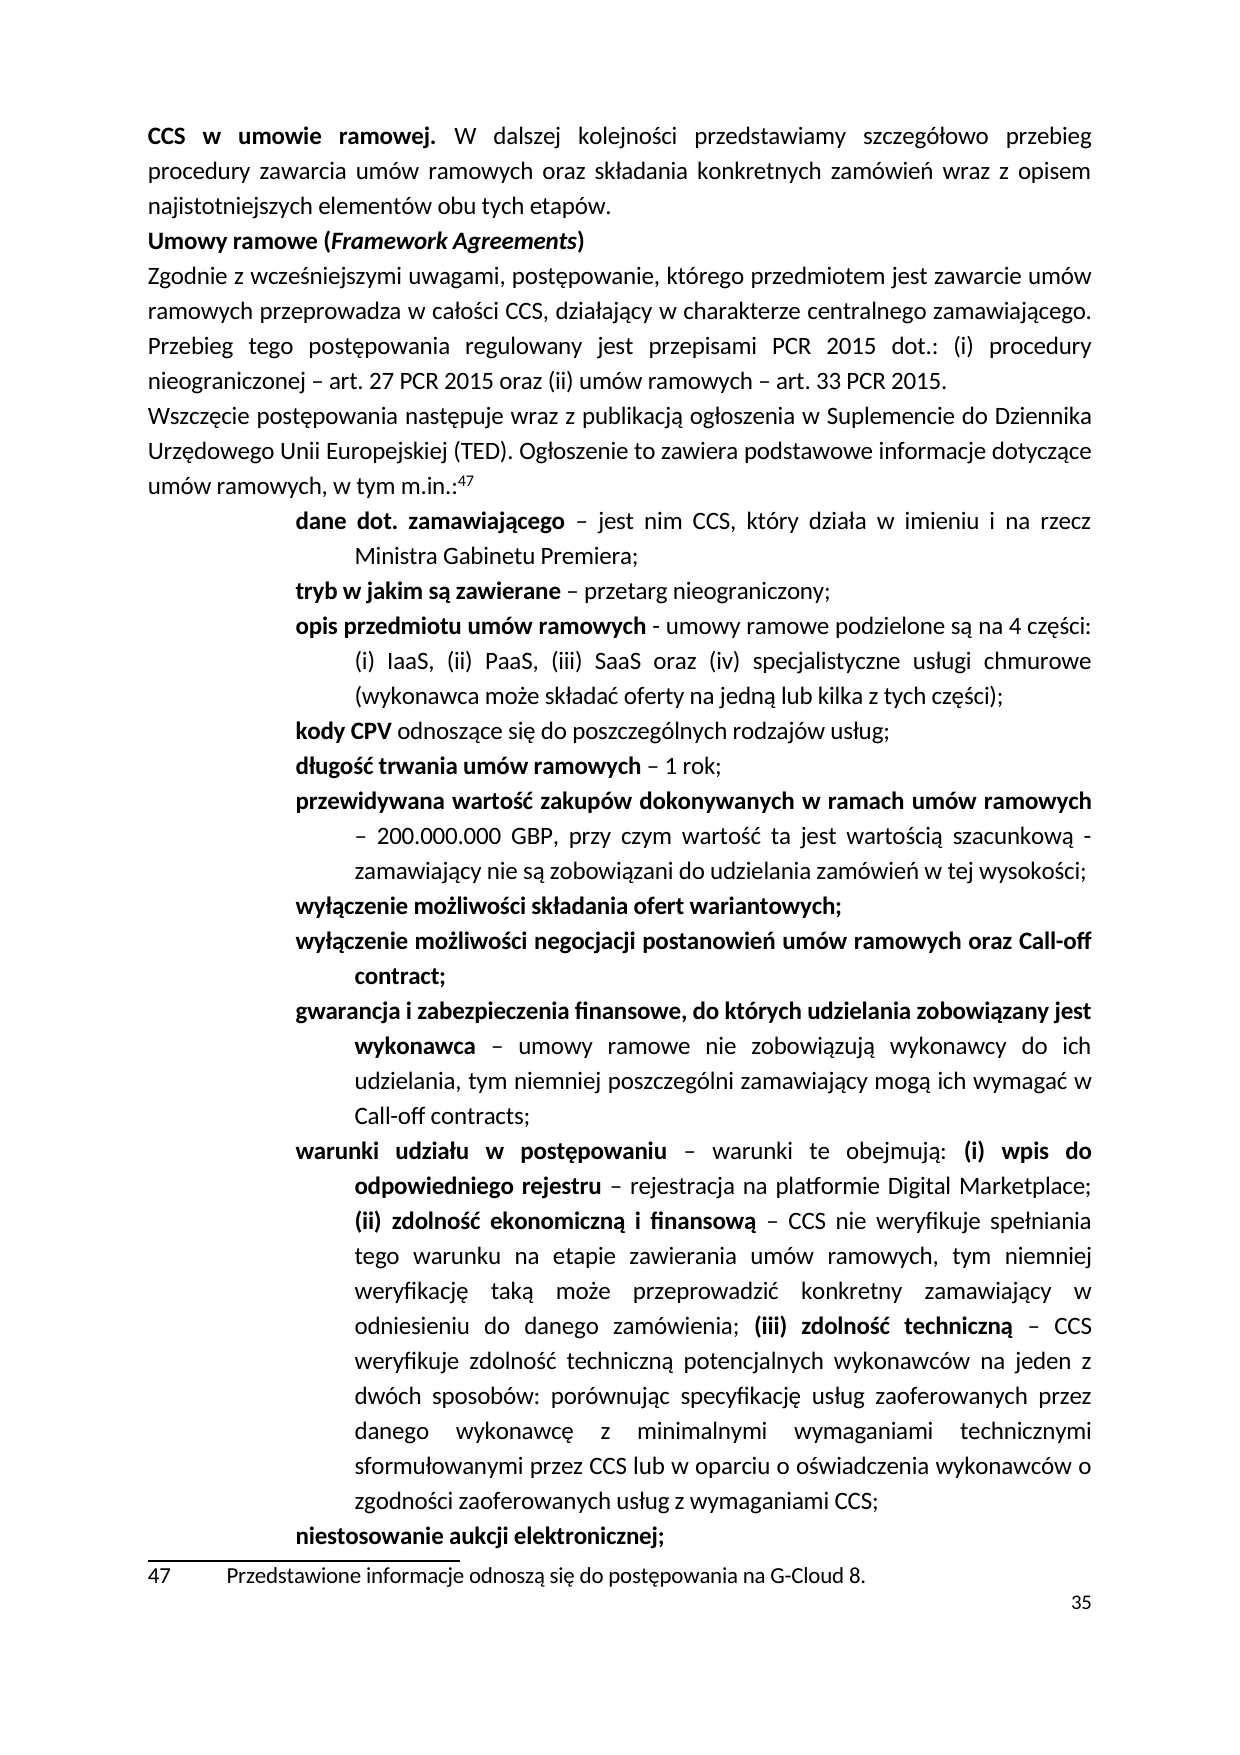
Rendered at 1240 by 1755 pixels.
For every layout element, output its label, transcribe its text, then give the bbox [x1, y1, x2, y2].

subtitle CCS w umowie ramowej. W dalszej kolejności przedstawiamy szczegółowo przebieg procedury zawarcia umów ramowych oraz składania konkretnych zamówień wraz z opisem najistotniejszych elementów obu tych etapów. [148, 120, 1092, 221]
subtitle przewidywana wartość zakupów dokonywanych w ramach umów ramowych – 200.000.000 GBP, przy czym wartość ta jest wartością szacunkową - zamawiający nie są zobowiązani do udzielania zamówień w tej wysokości; [295, 785, 1092, 886]
subtitle długość trwania umów ramowych – 1 rok; [295, 750, 1092, 781]
subtitle Wszczęcie postępowania następuje wraz z publikacją ogłoszenia w Suplemencie do Dziennika Urzędowego Unii Europejskiej (TED). Ogłoszenie to zawiera podstawowe informacje dotyczące umów ramowych, w tym m.in.: [148, 400, 1092, 501]
text Przedstawione informacje odnoszą się do postępowania na G-Cloud 8. [148, 1561, 1092, 1589]
subtitle opis przedmiotu umów ramowych - umowy ramowe podzielone są na 4 części: (i) IaaS, (ii) PaaS, (iii) SaaS oraz (iv) specjalistyczne usługi chmurowe (wykonawca może składać oferty na jedną lub kilka z tych części); [295, 610, 1092, 711]
subtitle Zgodnie z wcześniejszymi uwagami, postępowanie, którego przedmiotem jest zawarcie umów ramowych przeprowadza w całości CCS, działający w charakterze centralnego zamawiającego. Przebieg tego postępowania regulowany jest przepisami PCR 2015 dot.: (i) procedury nieograniczonej – art. 27 PCR 2015 oraz (ii) umów ramowych – art. 33 PCR 2015. [148, 260, 1092, 396]
subtitle wyłączenie możliwości negocjacji postanowień umów ramowych oraz Call-off contract; [295, 925, 1092, 991]
subtitle gwarancja i zabezpieczenia finansowe, do których udzielania zobowiązany jest wykonawca – umowy ramowe nie zobowiązują wykonawcy do ich udzielania, tym niemniej poszczególni zamawiający mogą ich wymagać w Call-off contracts; [295, 995, 1092, 1131]
subtitle wyłączenie możliwości składania ofert wariantowych; [295, 890, 1092, 921]
subtitle warunki udziału w postępowaniu – warunki te obejmują: (i) wpis do odpowiedniego rejestru – rejestracja na platformie Digital Marketplace; (ii) zdolność ekonomiczną i finansową – CCS nie weryfikuje spełniania tego warunku na etapie zawierania umów ramowych, tym niemniej weryfikację taką może przeprowadzić konkretny zamawiający w odniesieniu do danego zamówienia; (iii) zdolność techniczną – CCS weryfikuje zdolność techniczną potencjalnych wykonawców na jeden z dwóch sposobów: porównując specyfikację usług zaoferowanych przez danego wykonawcę z minimalnymi wymaganiami technicznymi sformułowanymi przez CCS lub w oparciu o oświadczenia wykonawców o zgodności zaoferowanych usług z wymaganiami CCS; [295, 1135, 1092, 1516]
subtitle kody CPV odnoszące się do poszczególnych rodzajów usług; [295, 715, 1092, 746]
subtitle dane dot. zamawiającego – jest nim CCS, który działa w imieniu i na rzecz Ministra Gabinetu Premiera; [295, 505, 1092, 571]
subtitle Umowy ramowe (Framework Agreements) [148, 225, 1092, 256]
subtitle niestosowanie aukcji elektronicznej; [295, 1520, 1092, 1551]
subtitle tryb w jakim są zawierane – przetarg nieograniczony; [295, 575, 1092, 606]
